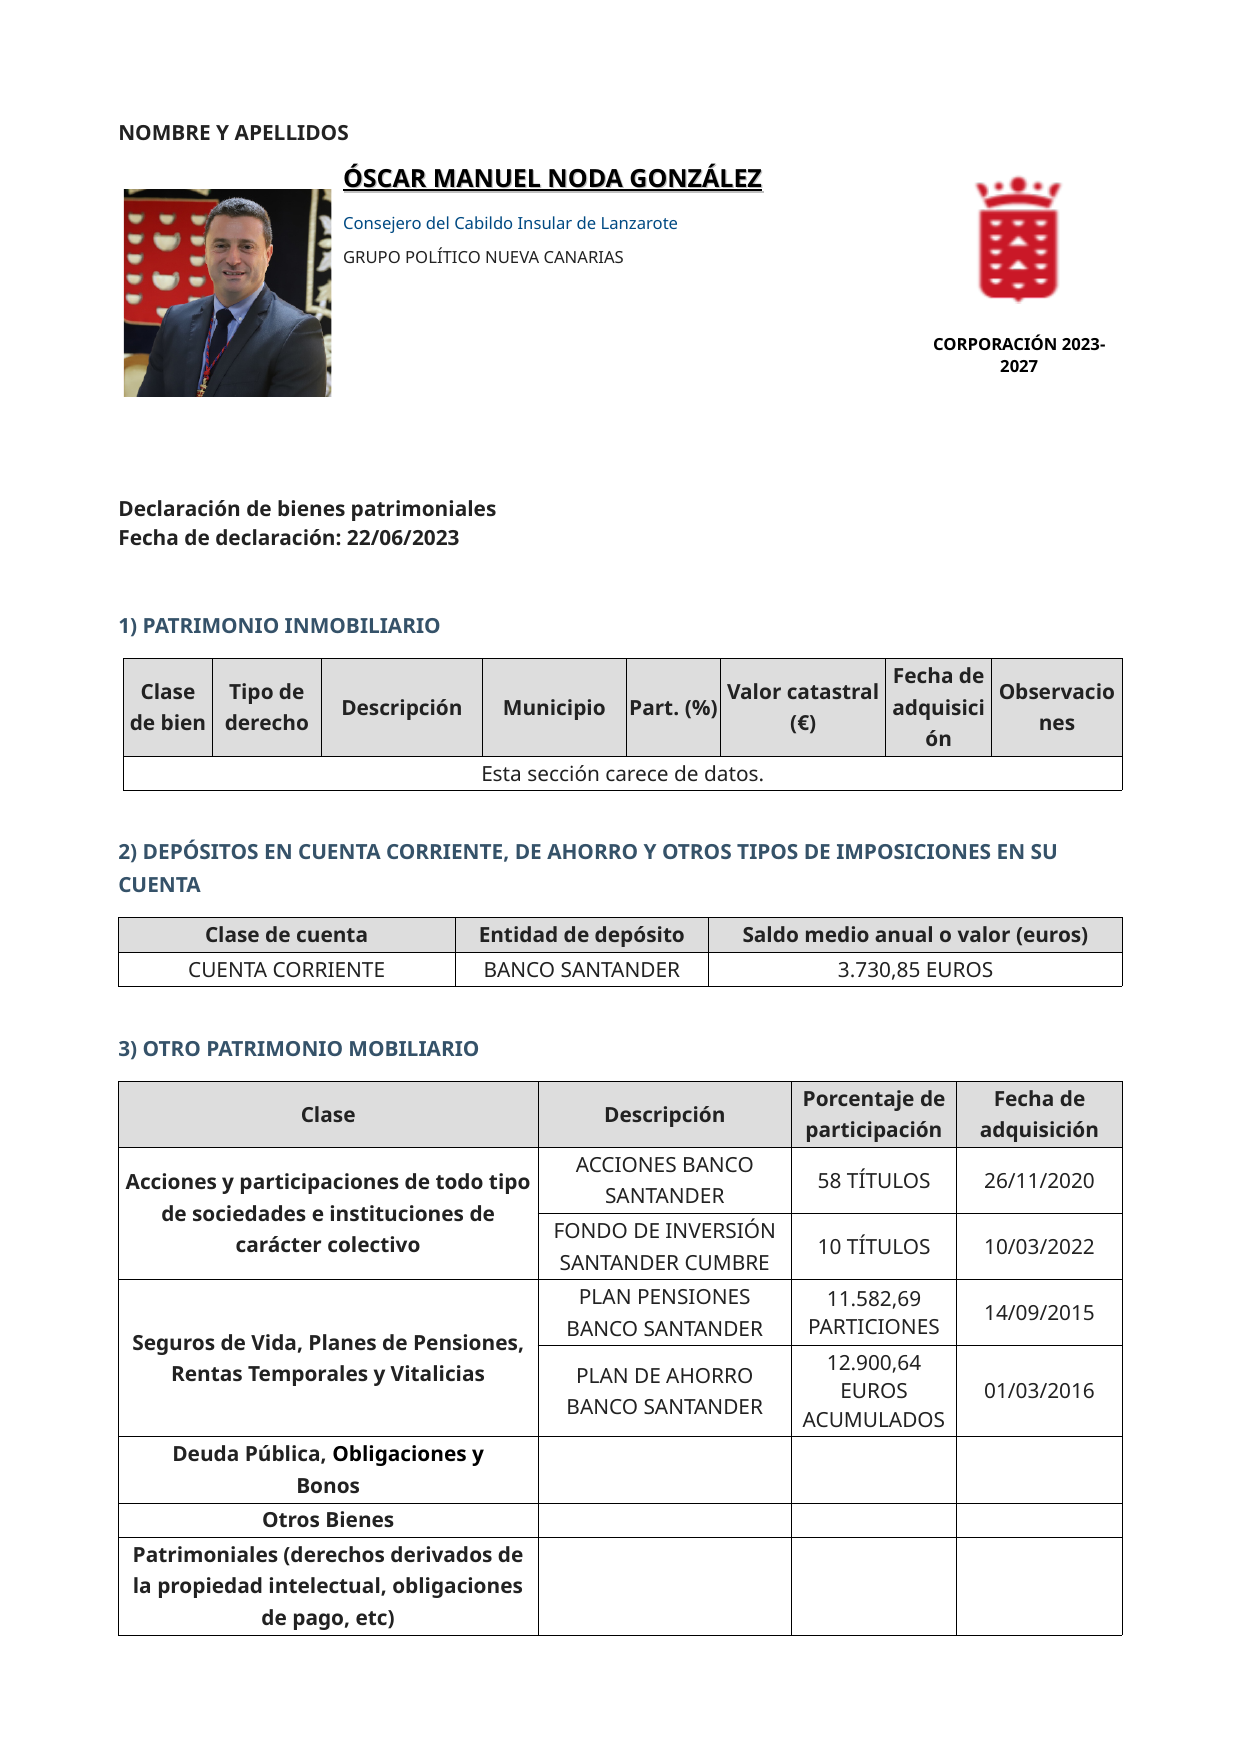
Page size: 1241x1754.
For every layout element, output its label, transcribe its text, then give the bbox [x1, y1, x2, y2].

table_header Porcentaje de participación [792, 1082, 956, 1147]
text 2) DEPÓSITOS EN CUENTA CORRIENTE, DE AHORRO Y OTROS TIPOS DE IMPOSICIONES EN SU CUENTA [118, 837, 1122, 898]
table_cell 10/03/2022 [957, 1214, 1122, 1279]
table_cell 58 TÍTULOS [792, 1148, 956, 1213]
table_header ÓSCAR MANUEL NODA GONZÁLEZ Consejero del Cabildo Insular de Lanzarote GRUPO POLÍTICO NUEVA CANARIAS [337, 155, 916, 431]
table_cell CUENTA CORRIENTE [119, 953, 455, 986]
table_header Municipio [483, 659, 626, 756]
table_cell FONDO DE INVERSIÓN SANTANDER CUMBRE [539, 1214, 791, 1279]
table_cell 10 TÍTULOS [792, 1214, 956, 1279]
table_cell 11.582,69 PARTICIONES [792, 1280, 956, 1345]
table_cell [792, 1437, 956, 1502]
table_cell PLAN DE AHORRO BANCO SANTANDER [539, 1346, 791, 1436]
table_cell Acciones y participaciones de todo tipo de sociedades e instituciones de carácter colectivo [119, 1148, 538, 1279]
table_header Observaciones [992, 659, 1122, 756]
table_cell Deuda Pública, Obligaciones y Bonos [119, 1437, 538, 1502]
table_cell BANCO SANTANDER [456, 953, 708, 986]
table_cell 14/09/2015 [957, 1280, 1122, 1345]
table_cell [539, 1437, 791, 1502]
picture [123, 189, 332, 397]
table_header Part. (%) [627, 659, 720, 756]
table_cell 01/03/2016 [957, 1346, 1122, 1436]
table_header Clase [119, 1082, 538, 1147]
table_header Valor catastral (€) [721, 659, 885, 756]
subtitle Declaración de bienes patrimoniales Fecha de declaración: 22/06/2023 [118, 494, 1122, 551]
table_header Tipo de derecho [213, 659, 321, 756]
table_cell [792, 1538, 956, 1634]
table_cell [539, 1538, 791, 1634]
table_header Descripción [539, 1082, 791, 1147]
table_cell [792, 1504, 956, 1537]
picture [968, 171, 1071, 304]
text 1) PATRIMONIO INMOBILIARIO [118, 611, 1122, 639]
table_header Clase de cuenta [119, 918, 455, 952]
table_cell [957, 1538, 1122, 1634]
table_cell Otros Bienes [119, 1504, 538, 1537]
table_cell [539, 1504, 791, 1537]
table_cell 3.730,85 EUROS [709, 953, 1122, 986]
table_cell 12.900,64 EUROS ACUMULADOS [792, 1346, 956, 1436]
table_cell [957, 1437, 1122, 1502]
table_cell Esta sección carece de datos. [124, 757, 1122, 790]
table_header Fecha de adquisición [957, 1082, 1122, 1147]
text 3) OTRO PATRIMONIO MOBILIARIO [118, 1034, 1122, 1062]
table_cell Seguros de Vida, Planes de Pensiones, Rentas Temporales y Vitalicias [119, 1280, 538, 1436]
table_header Descripción [322, 659, 482, 756]
table_cell PLAN PENSIONES BANCO SANTANDER [539, 1280, 791, 1345]
table_cell 26/11/2020 [957, 1148, 1122, 1213]
table_header [118, 155, 337, 431]
table_header Entidad de depósito [456, 918, 708, 952]
table_header Clase de bien [124, 659, 212, 756]
table_header Fecha de adquisición [886, 659, 991, 756]
table_cell [957, 1504, 1122, 1537]
table_cell Patrimoniales (derechos derivados de la propiedad intelectual, obligaciones de pago, etc) [119, 1538, 538, 1634]
table_cell ACCIONES BANCO SANTANDER [539, 1148, 791, 1213]
table_header Saldo medio anual o valor (euros) [709, 918, 1122, 952]
table_header CORPORACIÓN 2023-2027 [916, 155, 1122, 431]
subtitle NOMBRE Y APELLIDOS [118, 118, 1122, 147]
